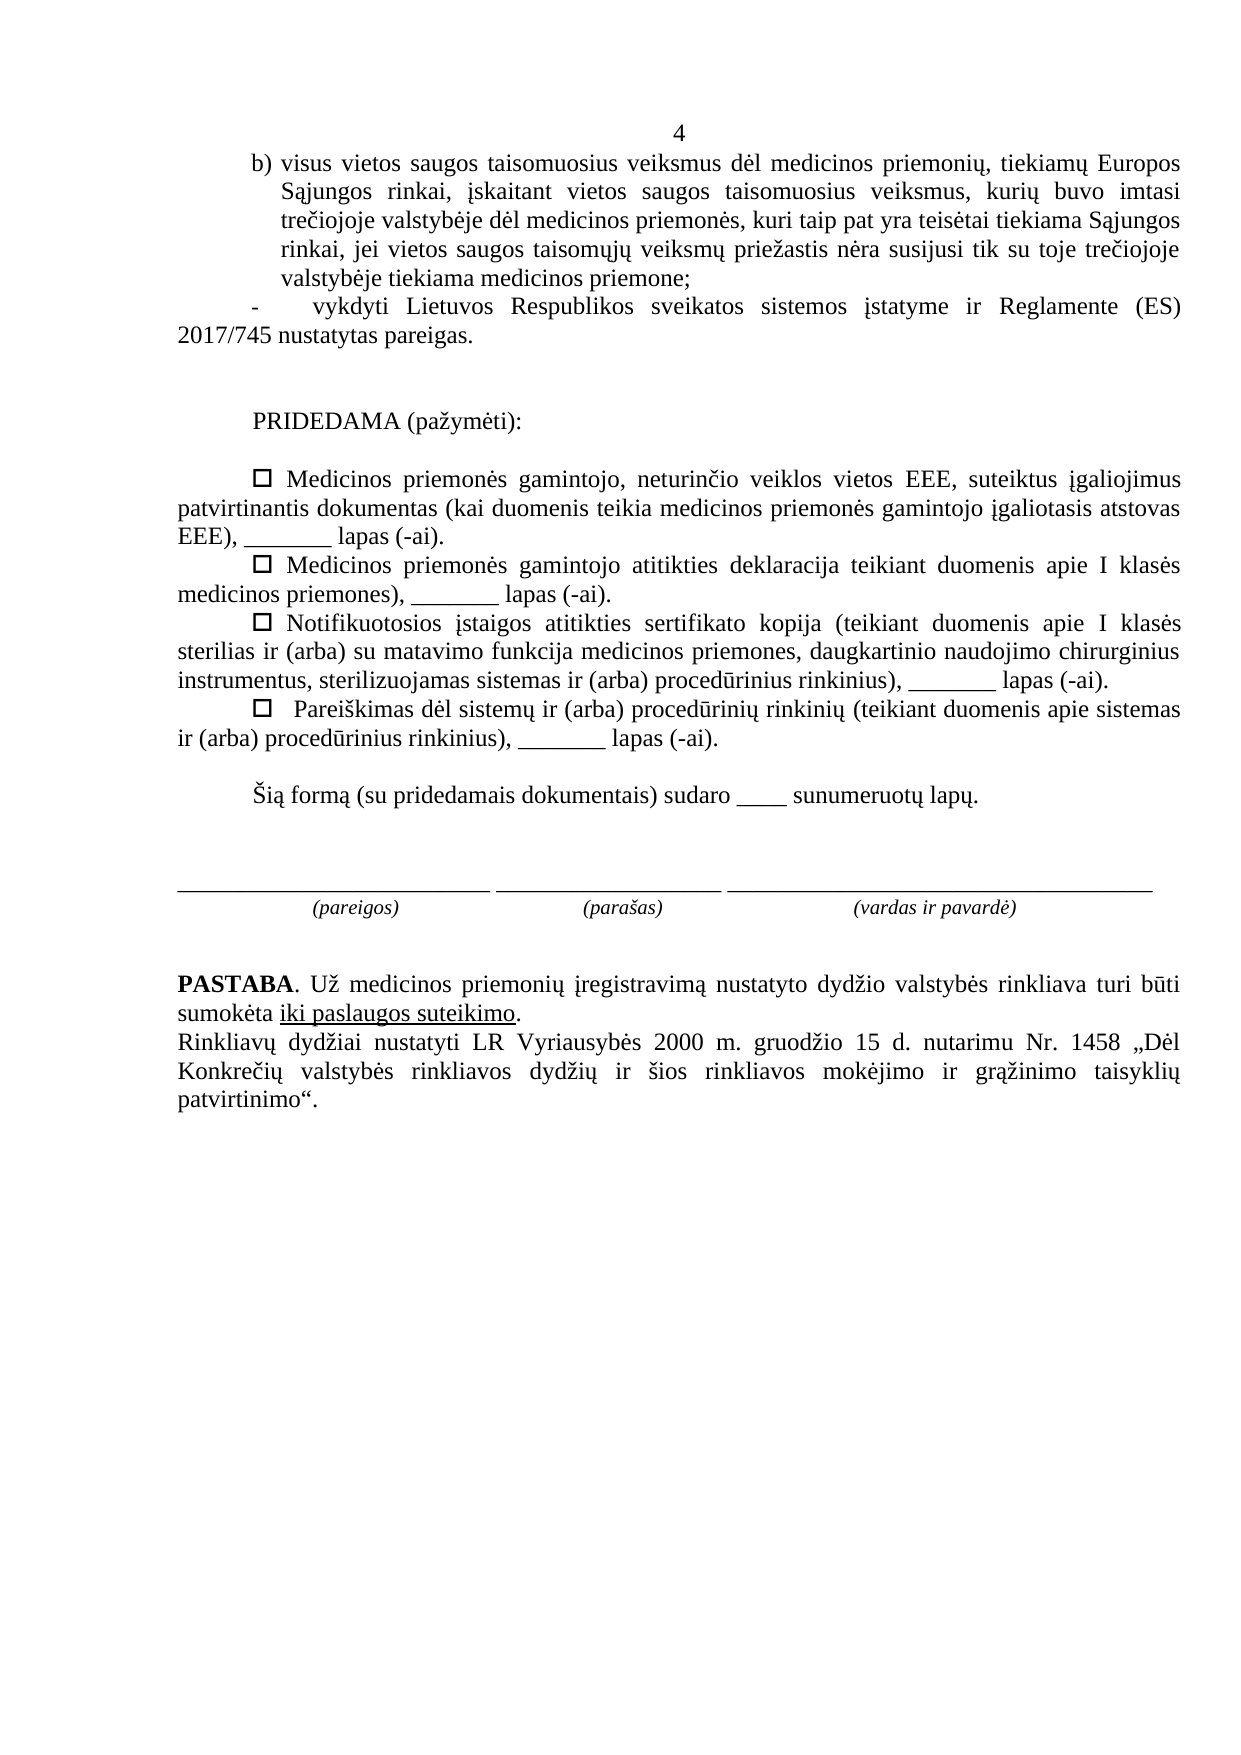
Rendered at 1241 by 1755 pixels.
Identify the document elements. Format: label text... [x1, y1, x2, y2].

text PASTABA. Už medicinos priemonių įregistravimą nustatyto dydžio valstybės rinkliava turi būti sumokėta iki paslaugos suteikimo. [177, 969, 1181, 1027]
text _________________________ __________________ __________________________________ [177, 866, 1181, 895]
text Medicinos priemonės gamintojo, neturinčio veiklos vietos EEE, suteiktus įgaliojimus patvirtinantis dokumentas (kai duomenis teikia medicinos priemonės gamintojo įgaliotasis atstovas EEE), _______ lapas (-ai). [177, 464, 1181, 550]
text  Pareiškimas dėl sistemų ir (arba) procedūrinių rinkinių (teikiant duomenis apie sistemas ir (arba) procedūrinius rinkinius), _______ lapas (-ai). [177, 694, 1181, 751]
text Šią formą (su pridedamais dokumentais) sudaro ____ sunumeruotų lapų. [177, 780, 1181, 809]
text b) visus vietos saugos taisomuosius veiksmus dėl medicinos priemonių, tiekiamų Europos Sąjungos rinkai, įskaitant vietos saugos taisomuosius veiksmus, kurių buvo imtasi trečiojoje valstybėje dėl medicinos priemonės, kuri taip pat yra teisėtai tiekiama Sąjungos rinkai, jei vietos saugos taisomųjų veiksmų priežastis nėra susijusi tik su toje trečiojoje valstybėje tiekiama medicinos priemone; [251, 148, 1181, 291]
text Rinkliavų dydžiai nustatyti LR Vyriausybės 2000 m. gruodžio 15 d. nutarimu Nr. 1458 „Dėl Konkrečių valstybės rinkliavos dydžių ir šios rinkliavos mokėjimo ir grąžinimo taisyklių patvirtinimo“. [177, 1027, 1181, 1113]
text - vykdyti Lietuvos Respublikos sveikatos sistemos įstatyme ir Reglamente (ES) 2017/745 nustatytas pareigas. [177, 291, 1181, 349]
text Medicinos priemonės gamintojo atitikties deklaracija teikiant duomenis apie I klasės medicinos priemones), _______ lapas (-ai). [177, 550, 1181, 608]
text Notifikuotosios įstaigos atitikties sertifikato kopija (teikiant duomenis apie I klasės sterilias ir (arba) su matavimo funkcija medicinos priemones, daugkartinio naudojimo chirurginius instrumentus, sterilizuojamas sistemas ir (arba) procedūrinius rinkinius), _______ lapas (-ai). [177, 608, 1181, 694]
text PRIDEDAMA (pažymėti): [177, 406, 1181, 435]
text (pareigos) (parašas) (vardas ir pavardė) [177, 895, 1181, 919]
